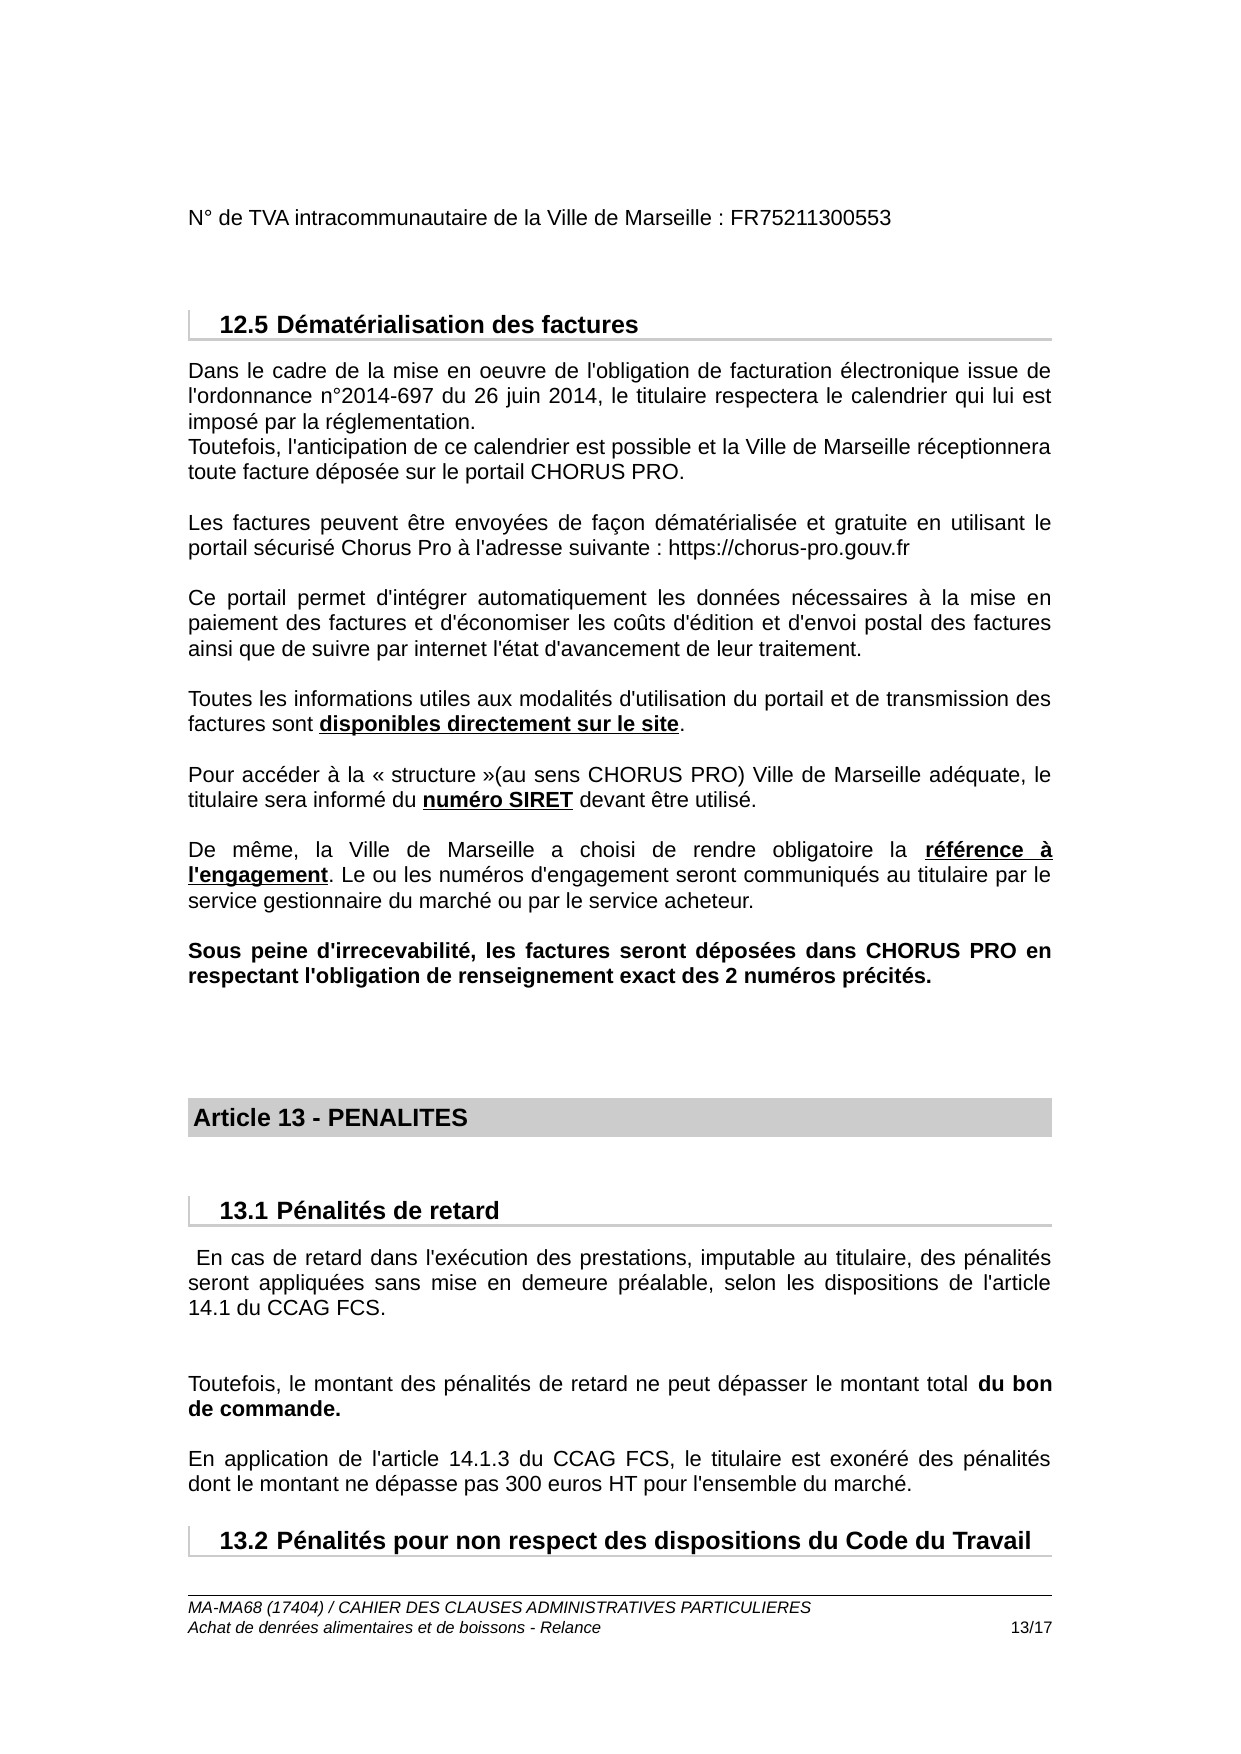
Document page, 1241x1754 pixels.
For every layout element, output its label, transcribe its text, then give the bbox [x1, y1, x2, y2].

subtitle Pénalités de retard [190, 1196, 1052, 1224]
text Sous peine d'irrecevabilité, les factures seront déposées dans CHORUS PRO en respectant l'obligation de renseignement exact des 2 numéros précités. [188, 938, 1052, 988]
subtitle Pénalités pour non respect des dispositions du Code du Travail [190, 1526, 1052, 1555]
text Toutefois, le montant des pénalités de retard ne peut dépasser le montant total du bon de commande. [188, 1370, 1052, 1421]
text Toutes les informations utiles aux modalités d'utilisation du portail et de transmission des factures sont disponibles directement sur le site. [188, 686, 1052, 736]
text En application de l'article 14.1.3 du CCAG FCS, le titulaire est exonéré des pénalités dont le montant ne dépasse pas 300 euros HT pour l'ensemble du marché. [188, 1446, 1052, 1496]
text N° de TVA intracommunautaire de la Ville de Marseille : FR75211300553 [188, 204, 1052, 230]
text Toutefois, l'anticipation de ce calendrier est possible et la Ville de Marseille réceptionnera toute facture déposée sur le portail CHORUS PRO. [188, 434, 1052, 484]
text Les factures peuvent être envoyées de façon dématérialisée et gratuite en utilisant le portail sécurisé Chorus Pro à l'adresse suivante : https://chorus-pro.gouv.fr [188, 509, 1052, 560]
text En cas de retard dans l'exécution des prestations, imputable au titulaire, des pénalités seront appliquées sans mise en demeure préalable, selon les dispositions de l'article 14.1 du CCAG FCS. [188, 1244, 1052, 1320]
text Pour accéder à la « structure »(au sens CHORUS PRO) Ville de Marseille adéquate, le titulaire sera informé du numéro SIRET devant être utilisé. [188, 762, 1052, 812]
text Dans le cadre de la mise en oeuvre de l'obligation de facturation électronique issue de l'ordonnance n°2014-697 du 26 juin 2014, le titulaire respectera le calendrier qui lui est imposé par la réglementation. [188, 358, 1052, 434]
subtitle PENALITES [190, 1100, 1050, 1135]
text De même, la Ville de Marseille a choisi de rendre obligatoire la référence à l'engagement. Le ou les numéros d'engagement seront communiqués au titulaire par le service gestionnaire du marché ou par le service acheteur. [188, 837, 1052, 913]
text Ce portail permet d'intégrer automatiquement les données nécessaires à la mise en paiement des factures et d'économiser les coûts d'édition et d'envoi postal des factures ainsi que de suivre par internet l'état d'avancement de leur traitement. [188, 585, 1052, 661]
subtitle Dématérialisation des factures [190, 310, 1052, 338]
